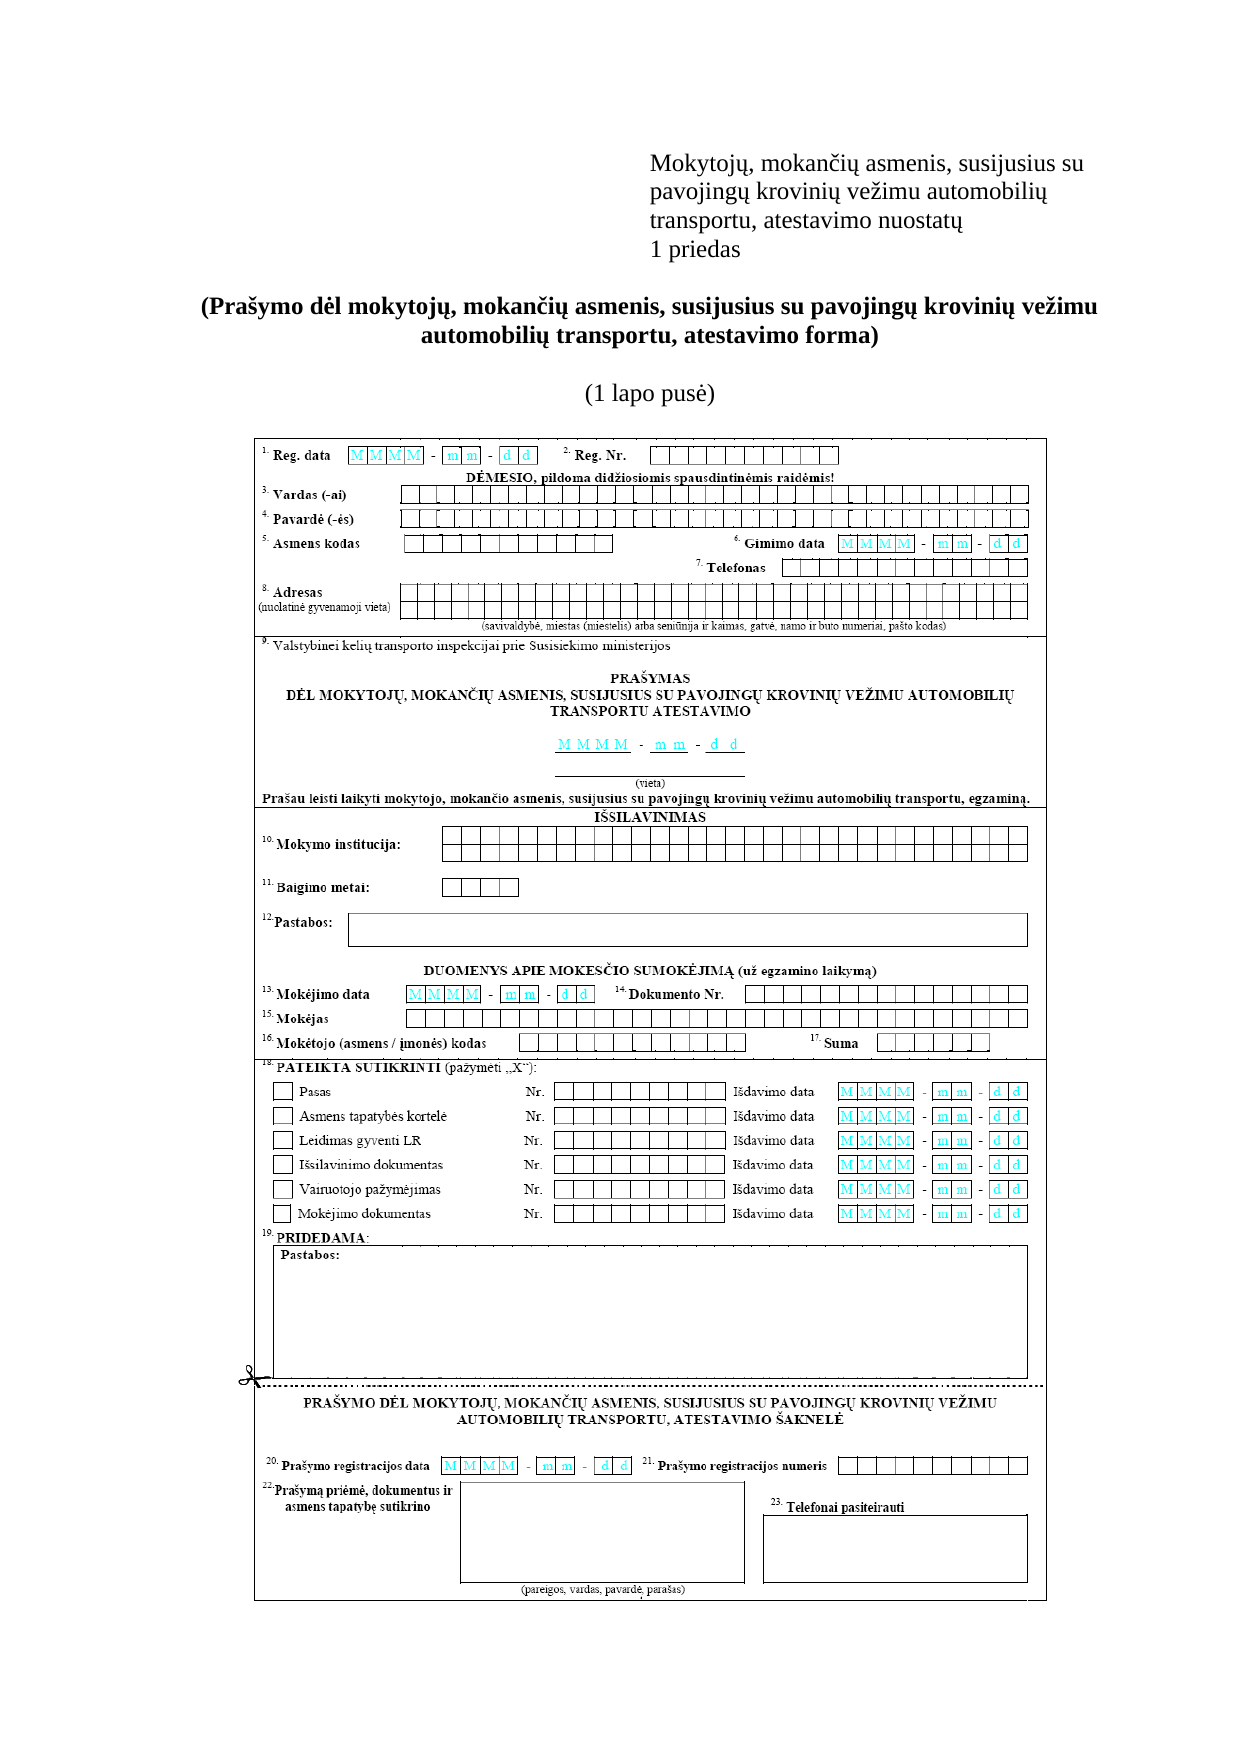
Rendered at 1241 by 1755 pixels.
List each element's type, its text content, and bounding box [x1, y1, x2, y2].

text 1 priedas [649, 234, 1122, 263]
text Mokytojų, mokančių asmenis, susijusius su pavojingų krovinių vežimu automobilių transportu, atestavimo nuostatų [649, 148, 1122, 234]
text (Prašymo dėl mokytojų, mokančių asmenis, susijusius su pavojingų krovinių vežimu automobilių transportu, atestavimo forma) [177, 291, 1122, 349]
text (1 lapo pusė) [177, 378, 1122, 406]
